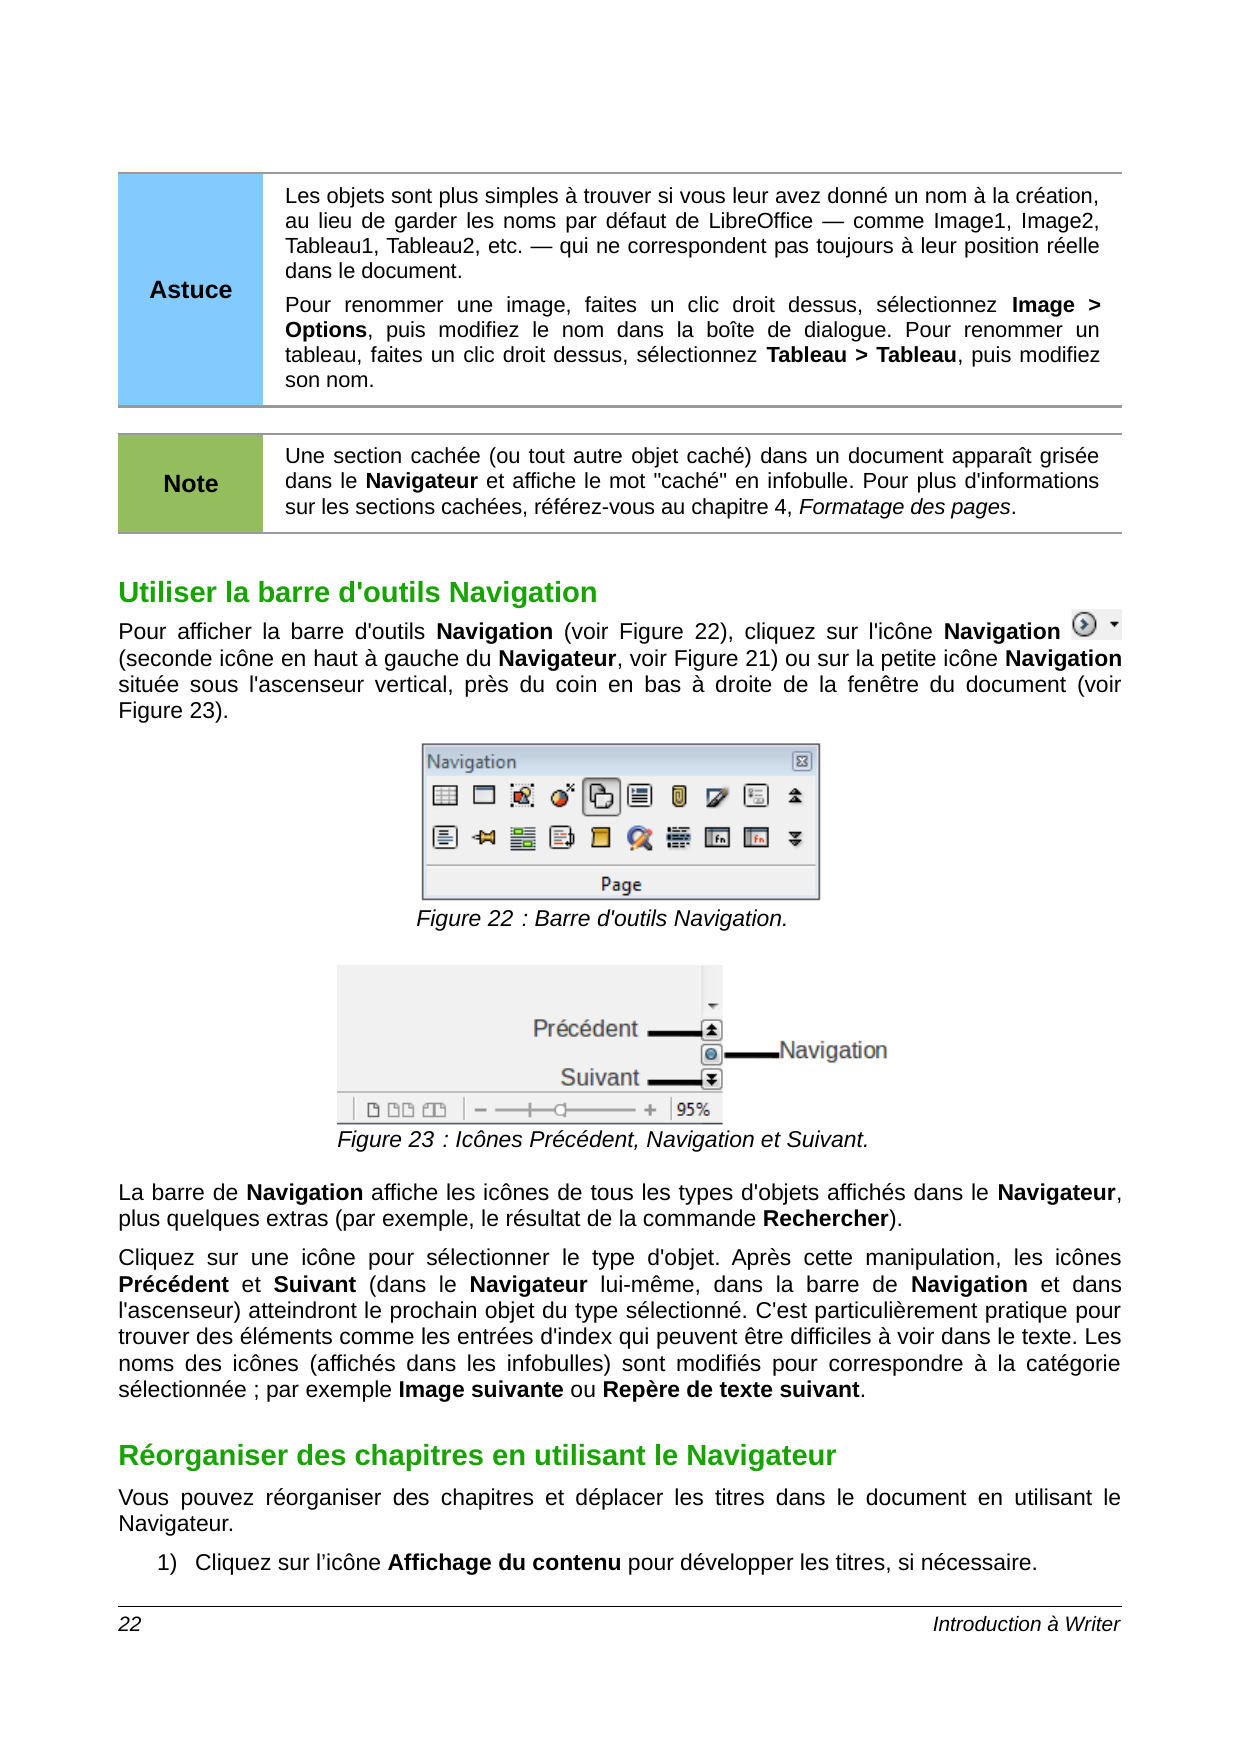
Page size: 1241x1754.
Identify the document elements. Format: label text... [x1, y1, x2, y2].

picture [337, 965, 904, 1126]
table_header Note [118, 435, 263, 532]
picture [1071, 609, 1122, 640]
table_header Astuce [118, 174, 263, 405]
text Pour afficher la barre d'outils Navigation (voir Figure 22), cliquez sur l'icône Navigation (seconde icône en haut à gauche du Navigateur, voir Figure 21) ou sur la petite icône Navigation située sous l'ascenseur vertical, près du coin en bas à droite de la fenêtre du document (voir Figure 23). [118, 609, 1122, 724]
text Figure 23 : Icônes Précédent, Navigation et Suivant. [337, 1126, 903, 1152]
list Cliquez sur l’icône Affichage du contenu pour développer les titres, si nécessaire. [177, 1549, 1122, 1575]
picture [416, 739, 824, 905]
text Vous pouvez réorganiser des chapitres et déplacer les titres dans le document en utilisant le Navigateur. [118, 1484, 1122, 1537]
table_header Les objets sont plus simples à trouver si vous leur avez donné un nom à la création, au lieu de garder les noms par défaut de LibreOffice — comme Image1, Image2, Tableau1, Tableau2, etc. — qui ne correspondent pas toujours à leur position réelle dans le document. Pour renommer une image, faites un clic droit dessus, sélectionnez Image > Options, puis modifiez le nom dans la boîte de dialogue. Pour renommer un tableau, faites un clic droit dessus, sélectionnez Tableau > Tableau, puis modifiez son nom. [264, 174, 1122, 405]
table_header Une section cachée (ou tout autre objet caché) dans un document apparaît grisée dans le Navigateur et affiche le mot "caché" en infobulle. Pour plus d'informations sur les sections cachées, référez-vous au chapitre 4, Formatage des pages. [264, 435, 1122, 532]
text La barre de Navigation affiche les icônes de tous les types d'objets affichés dans le Navigateur, plus quelques extras (par exemple, le résultat de la commande Rechercher). [118, 1179, 1122, 1232]
text Figure 22 : Barre d'outils Navigation. [416, 905, 824, 931]
text Cliquez sur une icône pour sélectionner le type d'objet. Après cette manipulation, les icônes Précédent et Suivant (dans le Navigateur lui-même, dans la barre de Navigation et dans l'ascenseur) atteindront le prochain objet du type sélectionné. C'est particulièrement pratique pour trouver des éléments comme les entrées d'index qui peuvent être difficiles à voir dans le texte. Les noms des icônes (affichés dans les infobulles) sont modifiés pour correspondre à la catégorie sélectionnée ; par exemple Image suivante ou Repère de texte suivant. [118, 1244, 1122, 1402]
subtitle Utiliser la barre d'outils Navigation [118, 576, 1122, 609]
subtitle Réorganiser des chapitres en utilisant le Navigateur [118, 1438, 1122, 1471]
